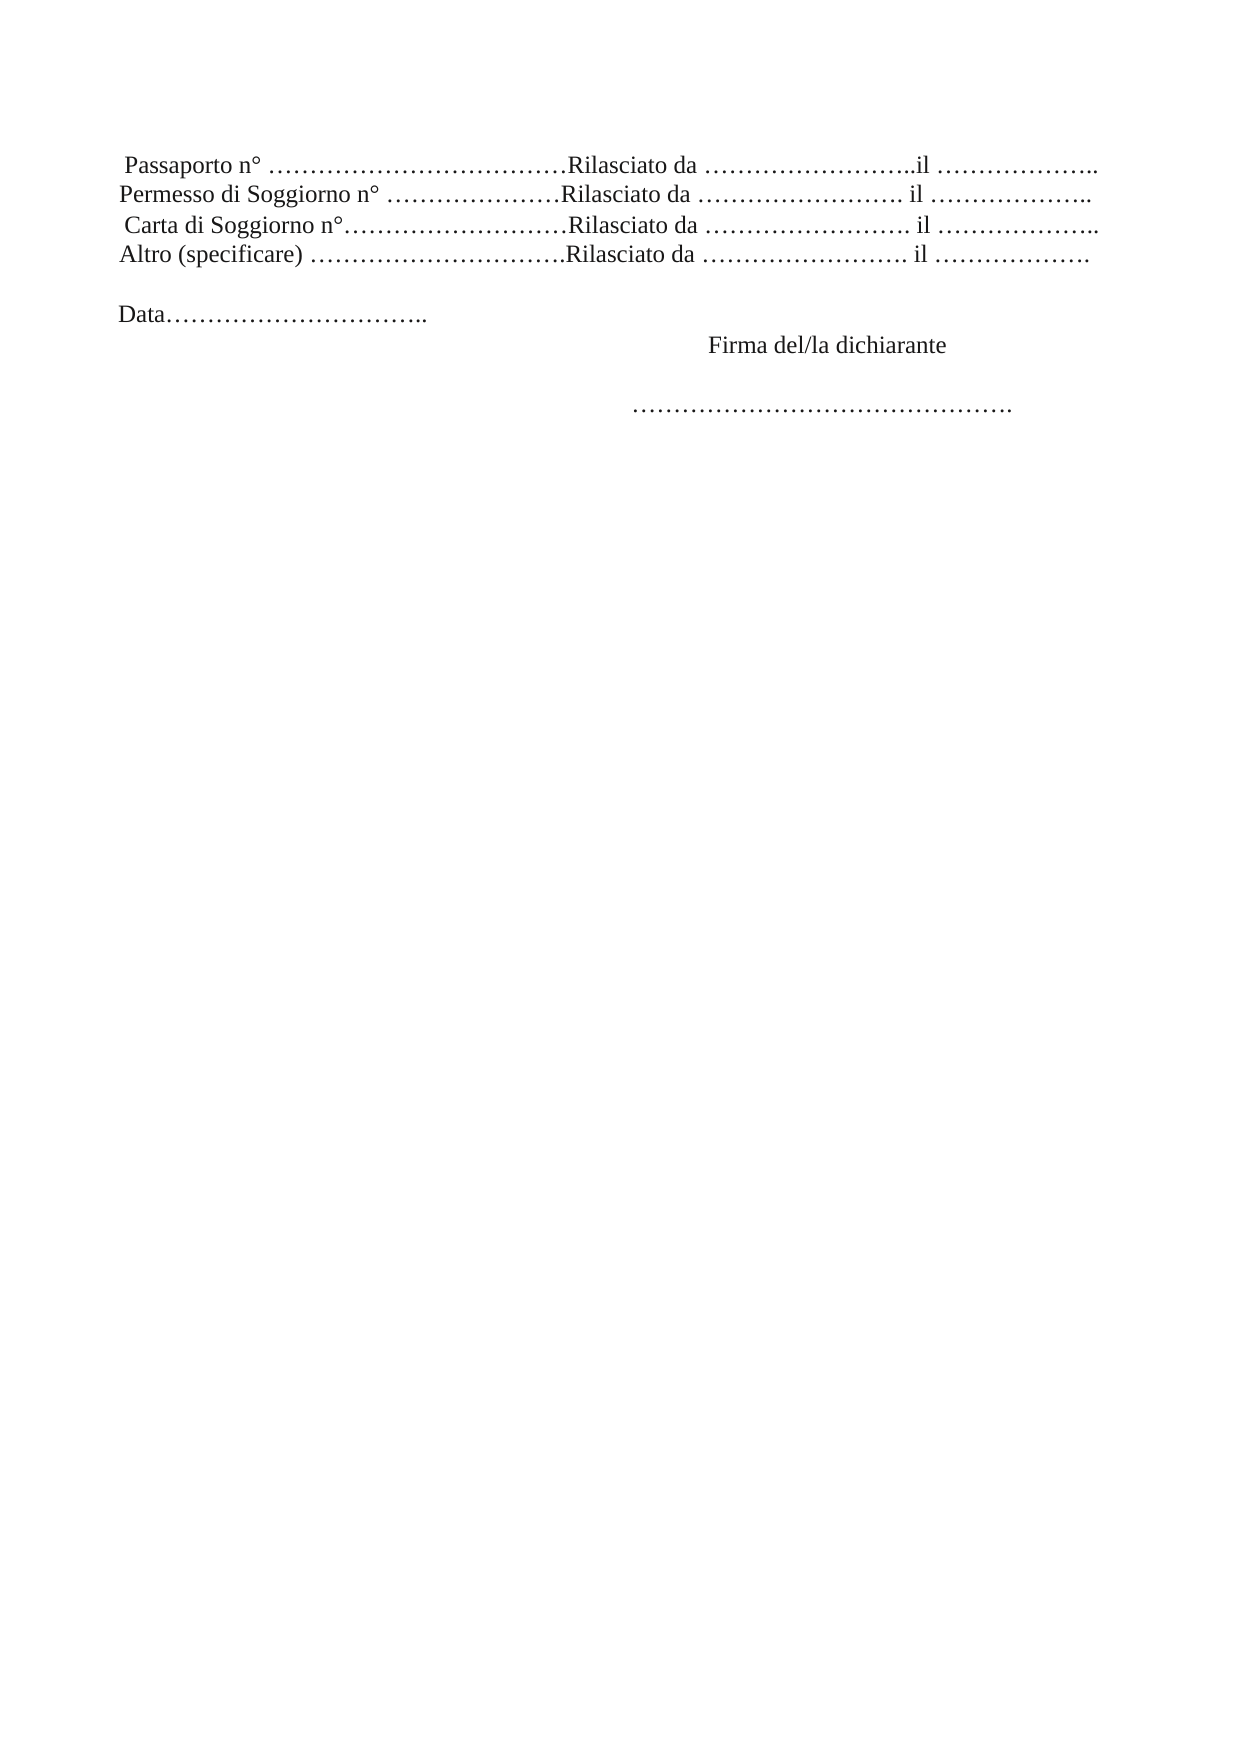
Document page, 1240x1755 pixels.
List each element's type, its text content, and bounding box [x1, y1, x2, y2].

text Carta di Soggiorno n°………………………Rilasciato da ……………………. il ……………….. Altro (specificare) ………………………….Rilasciato da ……………………. il ………………. [118, 210, 1122, 268]
text ………………………………………. [118, 389, 1122, 418]
text Firma del/la dichiarante [708, 330, 1122, 358]
text Passaporto n° ………………………………Rilasciato da ……………………..il ……………….. Permesso di Soggiorno n° …………………Rilasciato da ……………………. il ……………….. [118, 150, 1122, 208]
text Data………………………….. [118, 299, 1122, 328]
